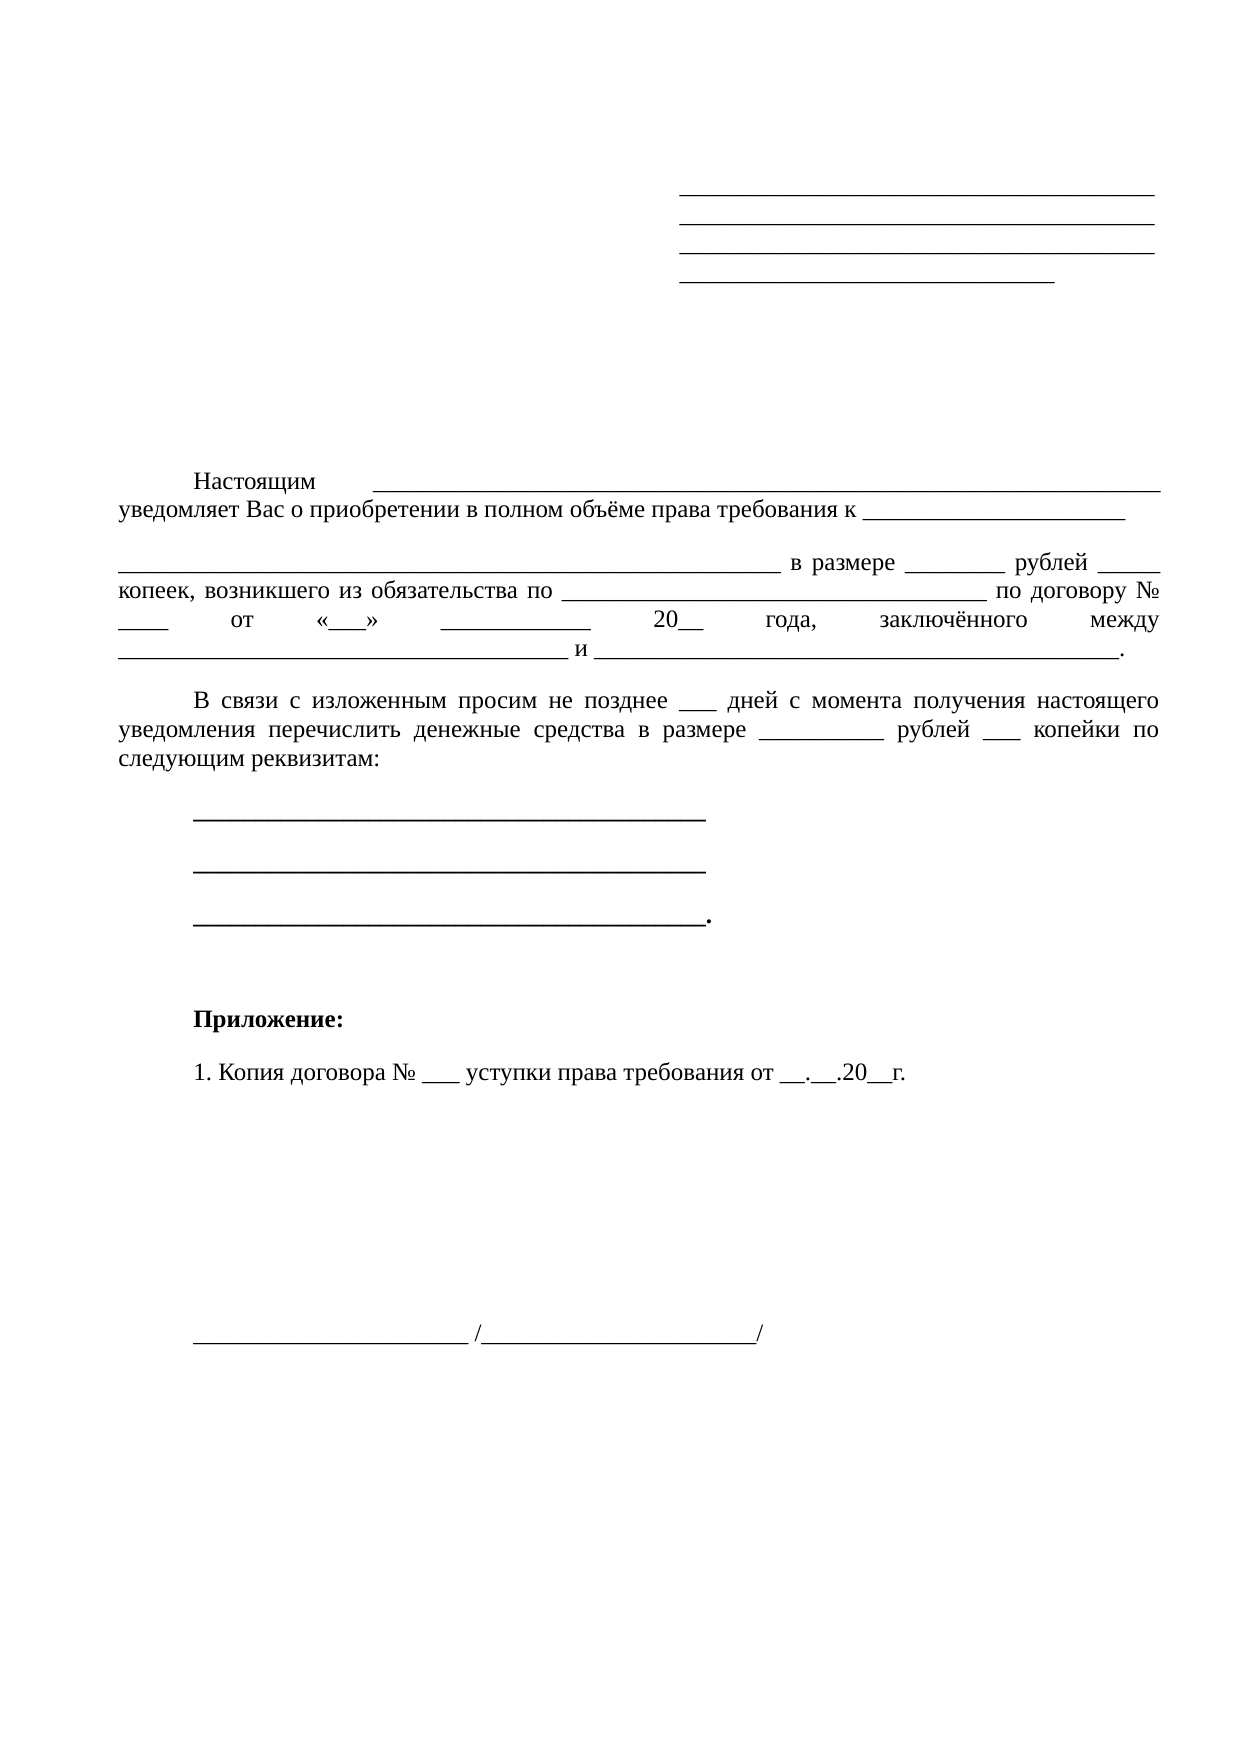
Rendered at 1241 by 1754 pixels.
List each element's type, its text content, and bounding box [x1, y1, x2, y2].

text _________________________________________ [118, 795, 1160, 824]
text _________________________________________ [118, 847, 1160, 876]
text Приложение: [118, 1004, 1160, 1033]
text ______________________ /______________________/ [118, 1318, 1160, 1347]
text _____________________________________________________ в размере ________ рублей _____ копеек, возникшего из обязательства по __________________________________ по договору № ____ от «___» ____________ 20__ года, заключённого между ____________________________________ и __________________________________________. [118, 547, 1160, 662]
text 1. Копия договора № ___ уступки права требования от __.__.20__г. [118, 1057, 1160, 1085]
text _________________________________________. [118, 900, 1160, 928]
text Настоящим _______________________________________________________________ уведомляет Вас о приобретении в полном объёме права требования к _____________________ [118, 466, 1160, 523]
text ________________________________________________________________________________________________________________________________________________ [679, 170, 1160, 285]
text В связи с изложенным просим не позднее ___ дней с момента получения настоящего уведомления перечислить денежные средства в размере __________ рублей ___ копейки по следующим реквизитам: [118, 685, 1160, 772]
